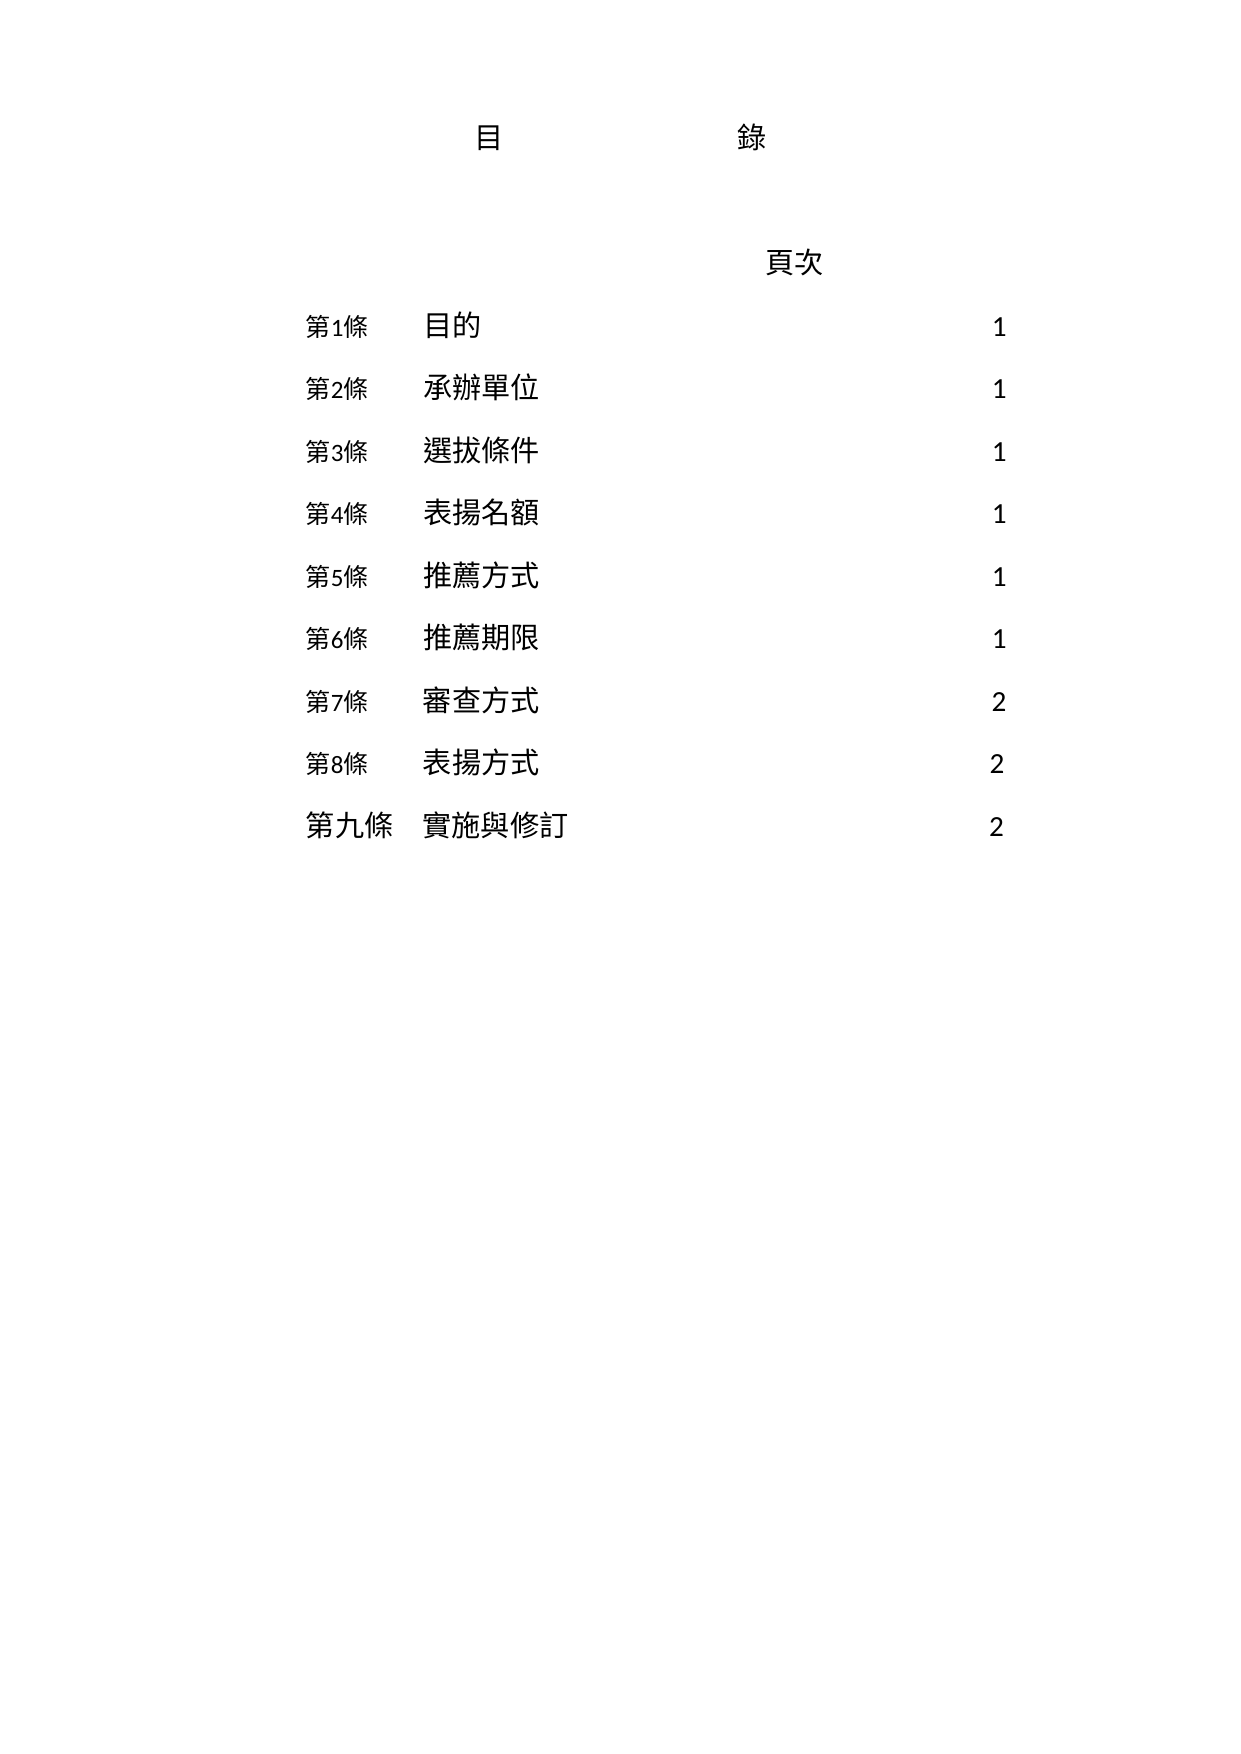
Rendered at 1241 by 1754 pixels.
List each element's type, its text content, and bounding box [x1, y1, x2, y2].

table_cell 推薦期限 1 [294, 594, 1032, 657]
text 頁次 [177, 219, 1063, 282]
table_cell 承辦單位 1 [294, 344, 1032, 407]
table_cell 審查方式 2 [294, 657, 1032, 719]
table_cell 表揚方式 2 [294, 719, 1032, 782]
table_cell 第九條 實施與修訂 2 [294, 782, 1032, 907]
text 目 錄 [177, 94, 1063, 157]
table_cell 選拔條件 1 [294, 407, 1032, 469]
table_header 目的 1 [294, 282, 1032, 344]
table_cell 推薦方式 1 [294, 532, 1032, 594]
table_cell 表揚名額 1 [294, 469, 1032, 532]
